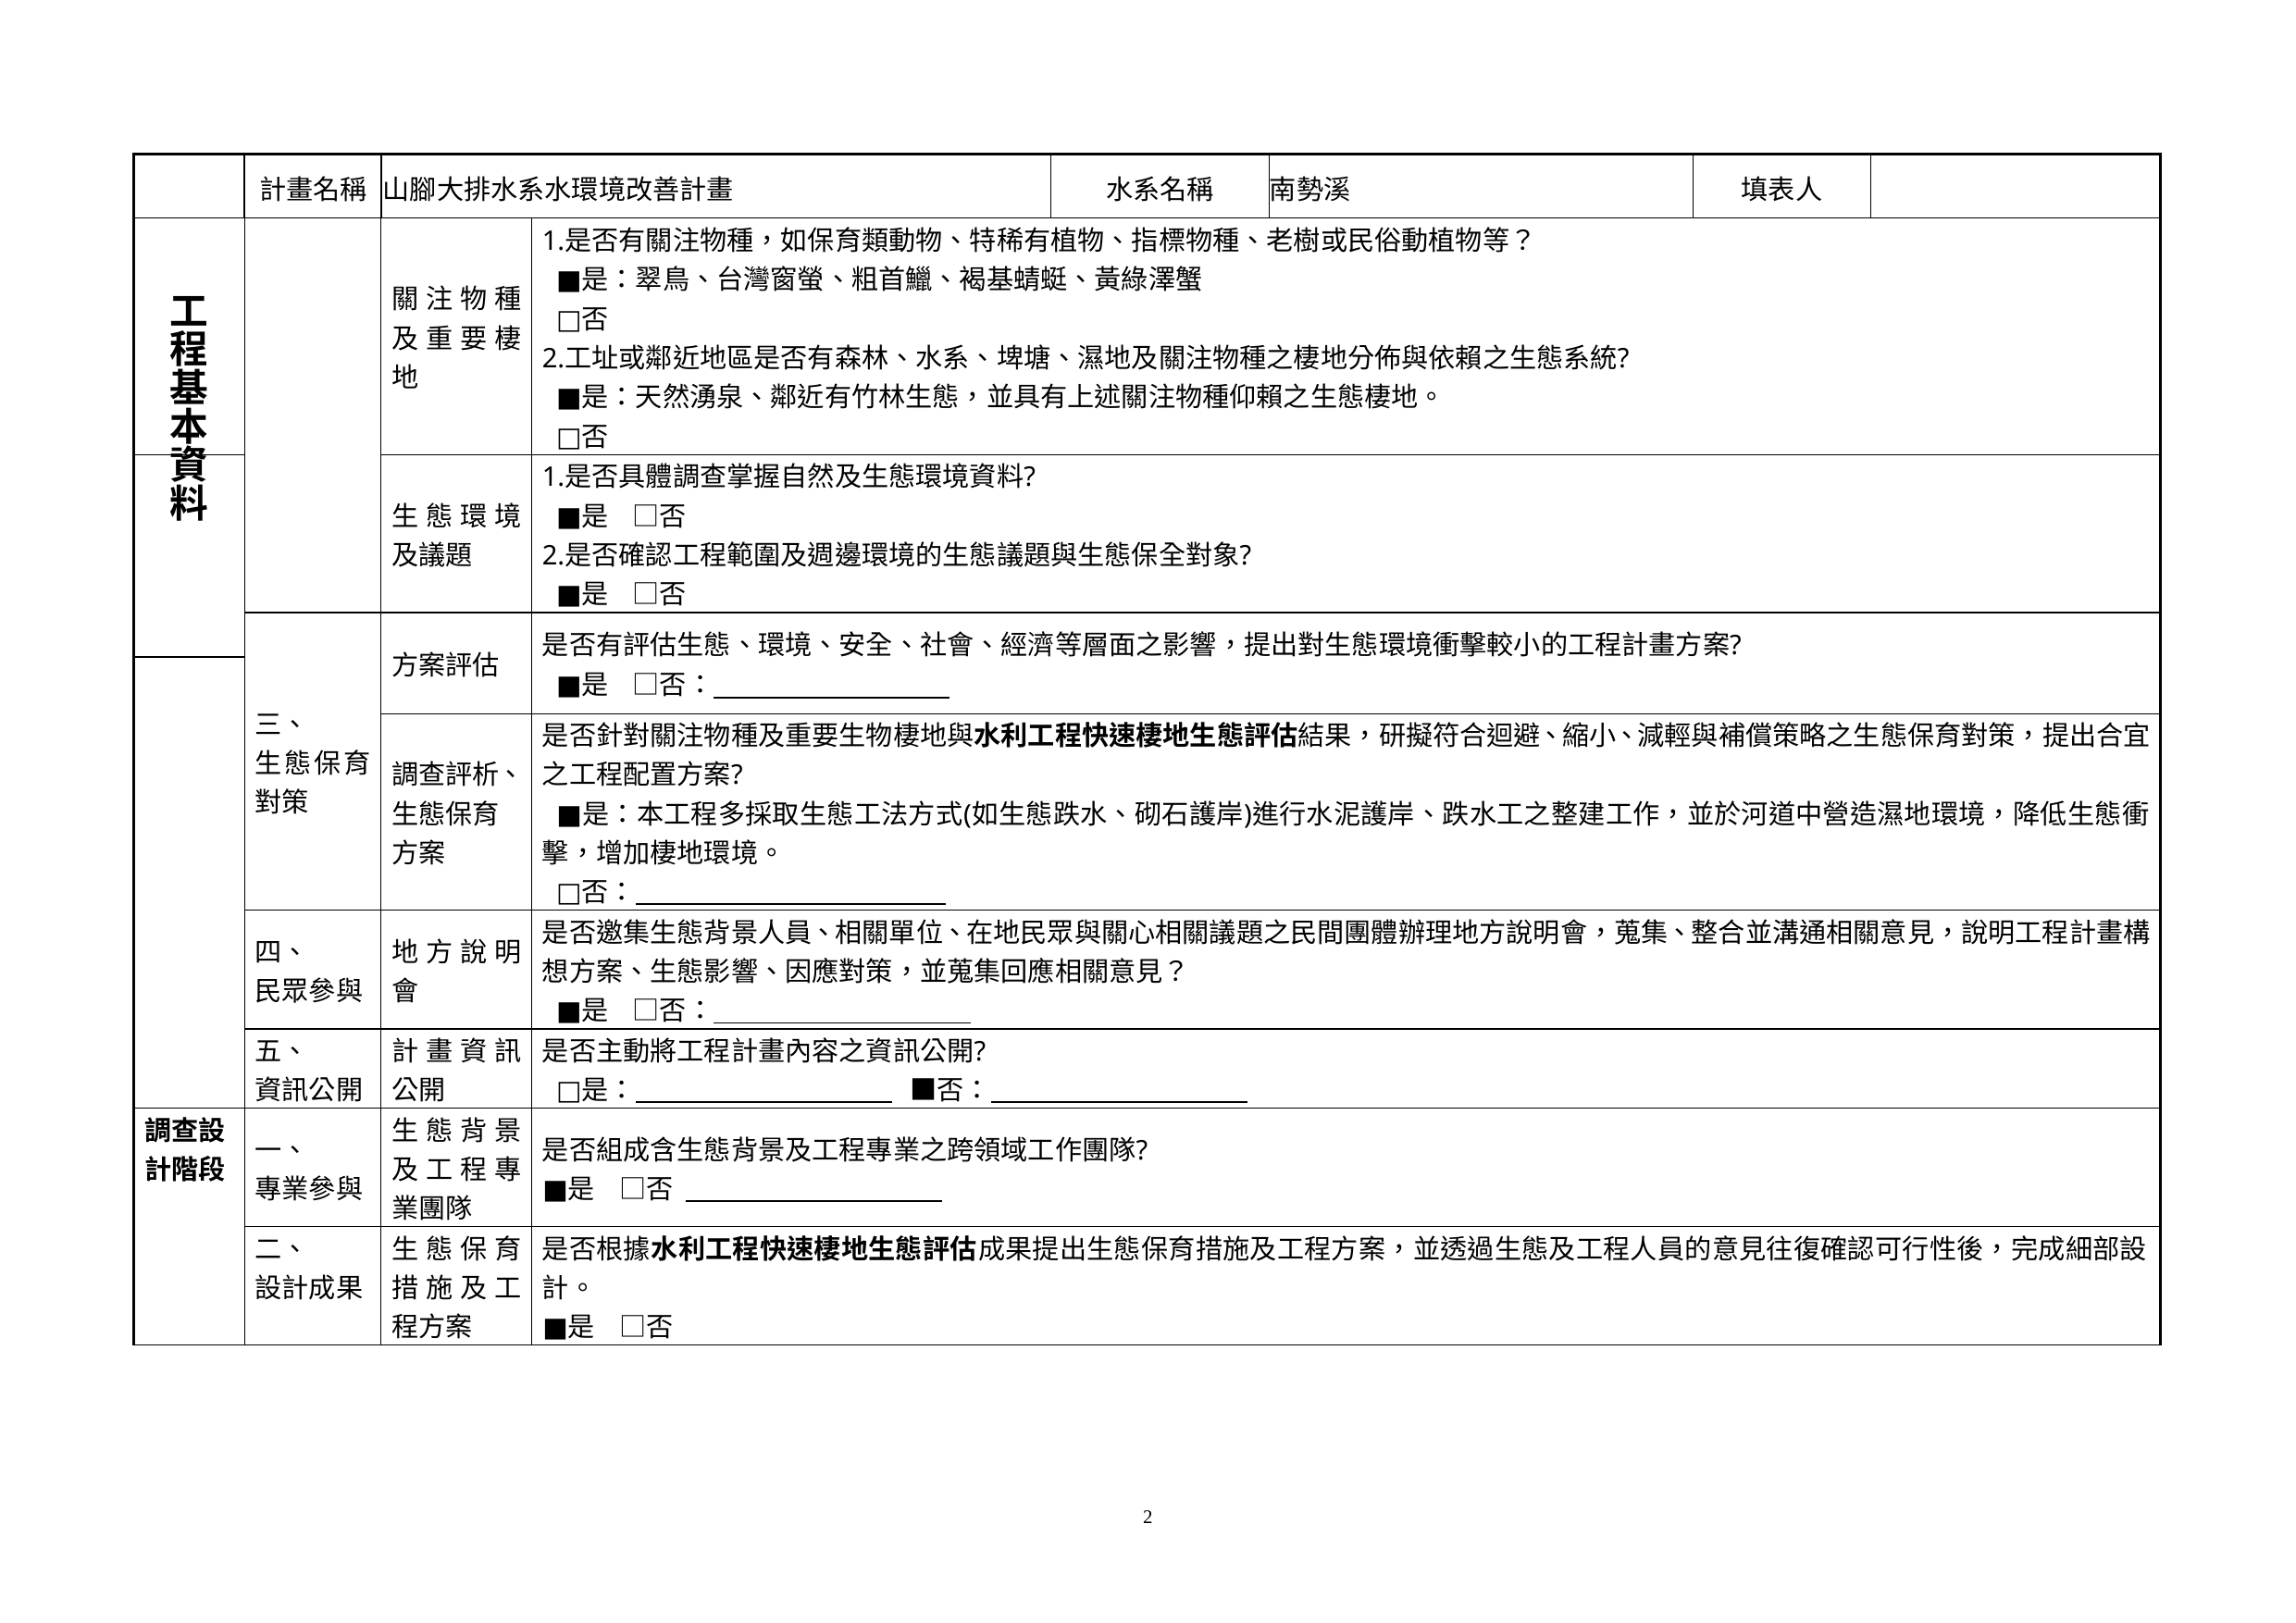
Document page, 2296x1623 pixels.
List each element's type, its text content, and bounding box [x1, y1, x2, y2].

table_cell 1.是否具體調查掌握自然及生態環境資料? ■是 □否 2.是否確認工程範圍及週邊環境的生態議題與生態保全對象? ■是 □否 [532, 455, 2159, 612]
table_cell 工程計畫提報核定階段 [135, 218, 244, 454]
table_cell 二、 設計成果 [245, 1227, 380, 1344]
table_cell 五、 資訊公開 [245, 1030, 380, 1108]
table_header 南勢溪 [1270, 155, 1693, 217]
table_cell 生態背景及工程專業團隊 [381, 1109, 531, 1226]
table_cell 是否主動將工程計畫內容之資訊公開? □是： ■否： [532, 1030, 2159, 1108]
table_cell 一、 專業參與 [245, 1109, 380, 1226]
table_cell [135, 455, 244, 656]
table_cell 關注物種及重要棲地 [381, 218, 531, 454]
table_header 工程基本資料 [135, 155, 243, 217]
table_cell 三、 生態保育對策 [245, 613, 380, 910]
table_cell 是否邀集生態背景人員、相關單位、在地民眾與關心相關議題之民間團體辦理地方說明會，蒐集、整合並溝通相關意見，說明工程計畫構想方案、生態影響、因應對策，並蒐集回應相關意見？ ■是 □否： [532, 911, 2159, 1028]
table_cell 四、 民眾參與 [245, 911, 380, 1028]
table_cell [135, 658, 244, 1108]
table_cell 是否有評估生態、環境、安全、社會、經濟等層面之影響，提出對生態環境衝擊較小的工程計畫方案? ■是 □否： [532, 613, 2159, 713]
table_cell 生態環境及議題 [381, 455, 531, 612]
table_cell 計畫資訊公開 [381, 1030, 531, 1108]
table_header 山腳大排水系水環境改善計畫 [382, 155, 1050, 217]
table_cell 是否組成含生態背景及工程專業之跨領域工作團隊? ■是 □否 [532, 1109, 2159, 1226]
table_cell 是否根據水利工程快速棲地生態評估成果提出生態保育措施及工程方案，並透過生態及工程人員的意見往復確認可行性後，完成細部設計。 ■是 □否 [532, 1227, 2159, 1344]
table_cell 地方說明會 [381, 911, 531, 1028]
table_header [1871, 155, 2159, 217]
table_cell 1.是否有關注物種，如保育類動物、特稀有植物、指標物種、老樹或民俗動植物等？ ■是：翠鳥、台灣窗螢、粗首鱲、褐基蜻蜓、黃綠澤蟹 □否 2.工址或鄰近地區是否有森林、水系、埤塘、濕地及關注物種之棲地分佈與依賴之生態系統? ■是：天然湧泉、鄰近有竹林生態，並具有上述關注物種仰賴之生態棲地。 □否 [532, 218, 2159, 454]
table_header 填表人 [1694, 155, 1870, 217]
table_cell 方案評估 [381, 613, 531, 713]
table_cell [245, 218, 380, 612]
table_cell 生態保育措施及工程方案 [381, 1227, 531, 1344]
table_cell 是否針對關注物種及重要生物棲地與水利工程快速棲地生態評估結果，研擬符合迴避、縮小、減輕與補償策略之生態保育對策，提出合宜之工程配置方案? ■是：本工程多採取生態工法方式(如生態跌水、砌石護岸)進行水泥護岸、跌水工之整建工作，並於河道中營造濕地環境，降低生態衝擊，增加棲地環境。 □否： [532, 714, 2159, 910]
table_header 計畫名稱 [245, 155, 380, 217]
table_cell 調查設計階段 [135, 1109, 244, 1344]
table_cell 調查評析、生態保育方案 [381, 714, 531, 910]
table_header 水系名稱 [1051, 155, 1269, 217]
